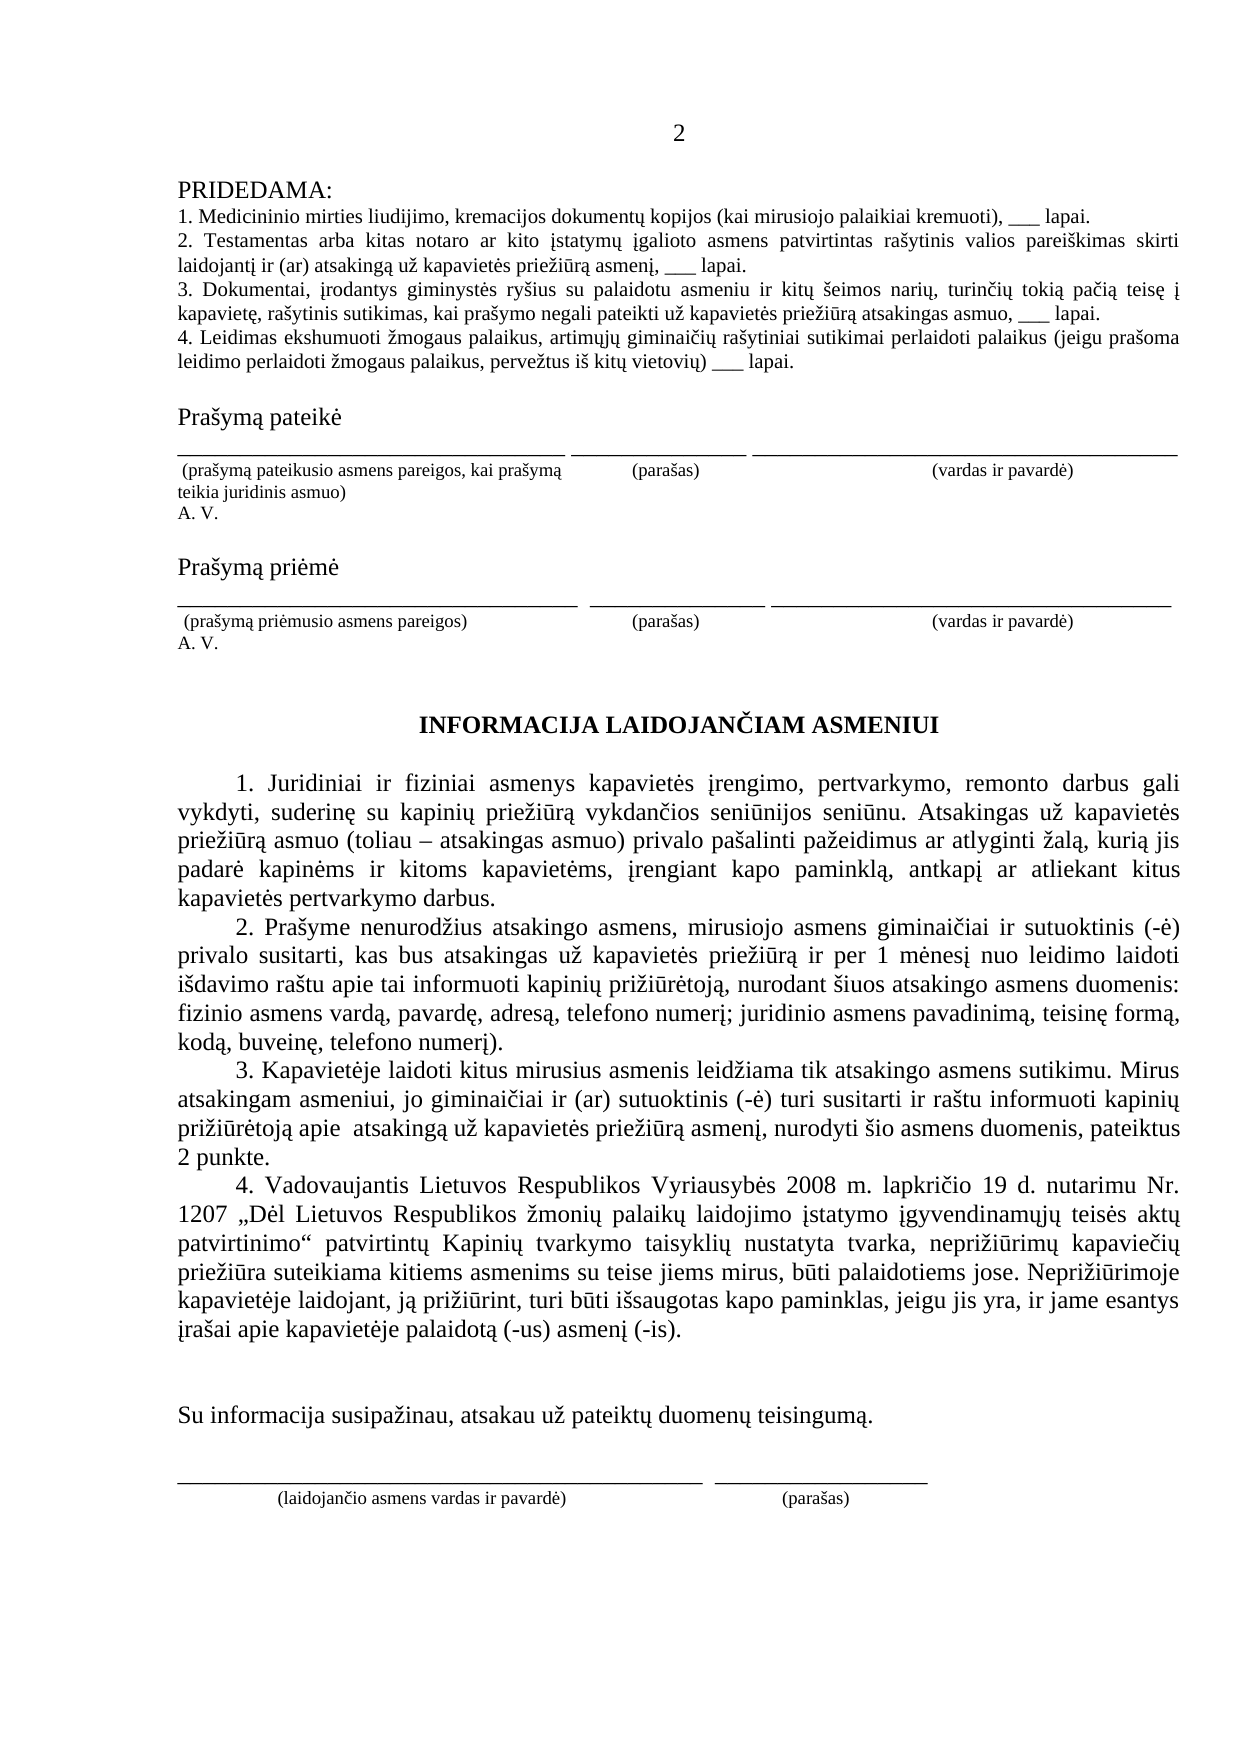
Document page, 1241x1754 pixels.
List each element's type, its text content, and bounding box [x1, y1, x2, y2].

text 3. Kapavietėje laidoti kitus mirusius asmenis leidžiama tik atsakingo asmens sutikimu. Mirus atsakingam asmeniui, jo giminaičiai ir (ar) sutuoktinis (-ė) turi susitarti ir raštu informuoti kapinių prižiūrėtoją apie atsakingą už kapavietės priežiūrą asmenį, nurodyti šio asmens duomenis, pateiktus 2 punkte. [177, 1056, 1181, 1171]
text Prašymą priėmė [177, 552, 1181, 581]
text 1. Medicininio mirties liudijimo, kremacijos dokumentų kopijos (kai mirusiojo palaikiai kremuoti), ___ lapai. [177, 204, 1181, 228]
text PRIDEDAMA: [177, 176, 1181, 204]
text 4. Vadovaujantis Lietuvos Respublikos Vyriausybės 2008 m. lapkričio 19 d. nutarimu Nr. 1207 „Dėl Lietuvos Respublikos žmonių palaikų laidojimo įstatymo įgyvendinamųjų teisės aktų patvirtinimo“ patvirtintų Kapinių tvarkymo taisyklių nustatyta tvarka, neprižiūrimų kapaviečių priežiūra suteikiama kitiems asmenims su teise jiems mirus, būti palaidotiems jose. Neprižiūrimoje kapavietėje laidojant, ją prižiūrint, turi būti išsaugotas kapo paminklas, jeigu jis yra, ir jame esantys įrašai apie kapavietėje palaidotą (-us) asmenį (-is). [177, 1171, 1181, 1343]
text (prašymą priėmusio asmens pareigos) (parašas) (vardas ir pavardė) [177, 610, 1181, 632]
text teikia juridinis asmuo) [177, 481, 1181, 502]
text (prašymą pateikusio asmens pareigos, kai prašymą (parašas) (vardas ir pavardė) [177, 459, 1181, 481]
text 3. Dokumentai, įrodantys giminystės ryšius su palaidotu asmeniu ir kitų šeimos narių, turinčių tokią pačią teisę į kapavietę, rašytinis sutikimas, kai prašymo negali pateikti už kapavietės priežiūrą atsakingas asmuo, ___ lapai. [177, 277, 1181, 325]
text 2. Prašyme nenurodžius atsakingo asmens, mirusiojo asmens giminaičiai ir sutuoktinis (-ė) privalo susitarti, kas bus atsakingas už kapavietės priežiūrą ir per 1 mėnesį nuo leidimo laidoti išdavimo raštu apie tai informuoti kapinių prižiūrėtoją, nurodant šiuos atsakingo asmens duomenis: fizinio asmens vardą, pavardę, adresą, telefono numerį; juridinio asmens pavadinimą, teisinę formą, kodą, buveinę, telefono numerį). [177, 912, 1181, 1056]
text 1. Juridiniai ir fiziniai asmenys kapavietės įrengimo, pertvarkymo, remonto darbus gali vykdyti, suderinę su kapinių priežiūrą vykdančios seniūnijos seniūnu. Atsakingas už kapavietės priežiūrą asmuo (toliau – atsakingas asmuo) privalo pašalinti pažeidimus ar atlyginti žalą, kurią jis padarė kapinėms ir kitoms kapavietėms, įrengiant kapo paminklą, antkapį ar atliekant kitus kapavietės pertvarkymo darbus. [177, 768, 1181, 912]
text __________________________________________ _________________ [177, 1458, 1181, 1487]
text A. V. [177, 632, 1181, 653]
text A. V. [177, 502, 1181, 524]
text INFORMACIJA LAIDOJANČIAM ASMENIUI [177, 711, 1181, 739]
text Prašymą pateikė [177, 402, 1181, 430]
text 4. Leidimas ekshumuoti žmogaus palaikus, artimųjų giminaičių rašytiniai sutikimai perlaidoti palaikus (jeigu prašoma leidimo perlaidoti žmogaus palaikus, pervežtus iš kitų vietovių) ___ lapai. [177, 325, 1181, 373]
text Su informacija susipažinau, atsakau už pateiktų duomenų teisingumą. [177, 1401, 1181, 1429]
text (laidojančio asmens vardas ir pavardė) (parašas) [177, 1487, 1181, 1508]
text _______________________________ ______________ __________________________________ [177, 430, 1181, 459]
text 2. Testamentas arba kitas notaro ar kito įstatymų įgalioto asmens patvirtintas rašytinis valios pareiškimas skirti laidojantį ir (ar) atsakingą už kapavietės priežiūrą asmenį, ___ lapai. [177, 228, 1181, 277]
text ________________________________ ______________ ________________________________ [177, 581, 1181, 610]
